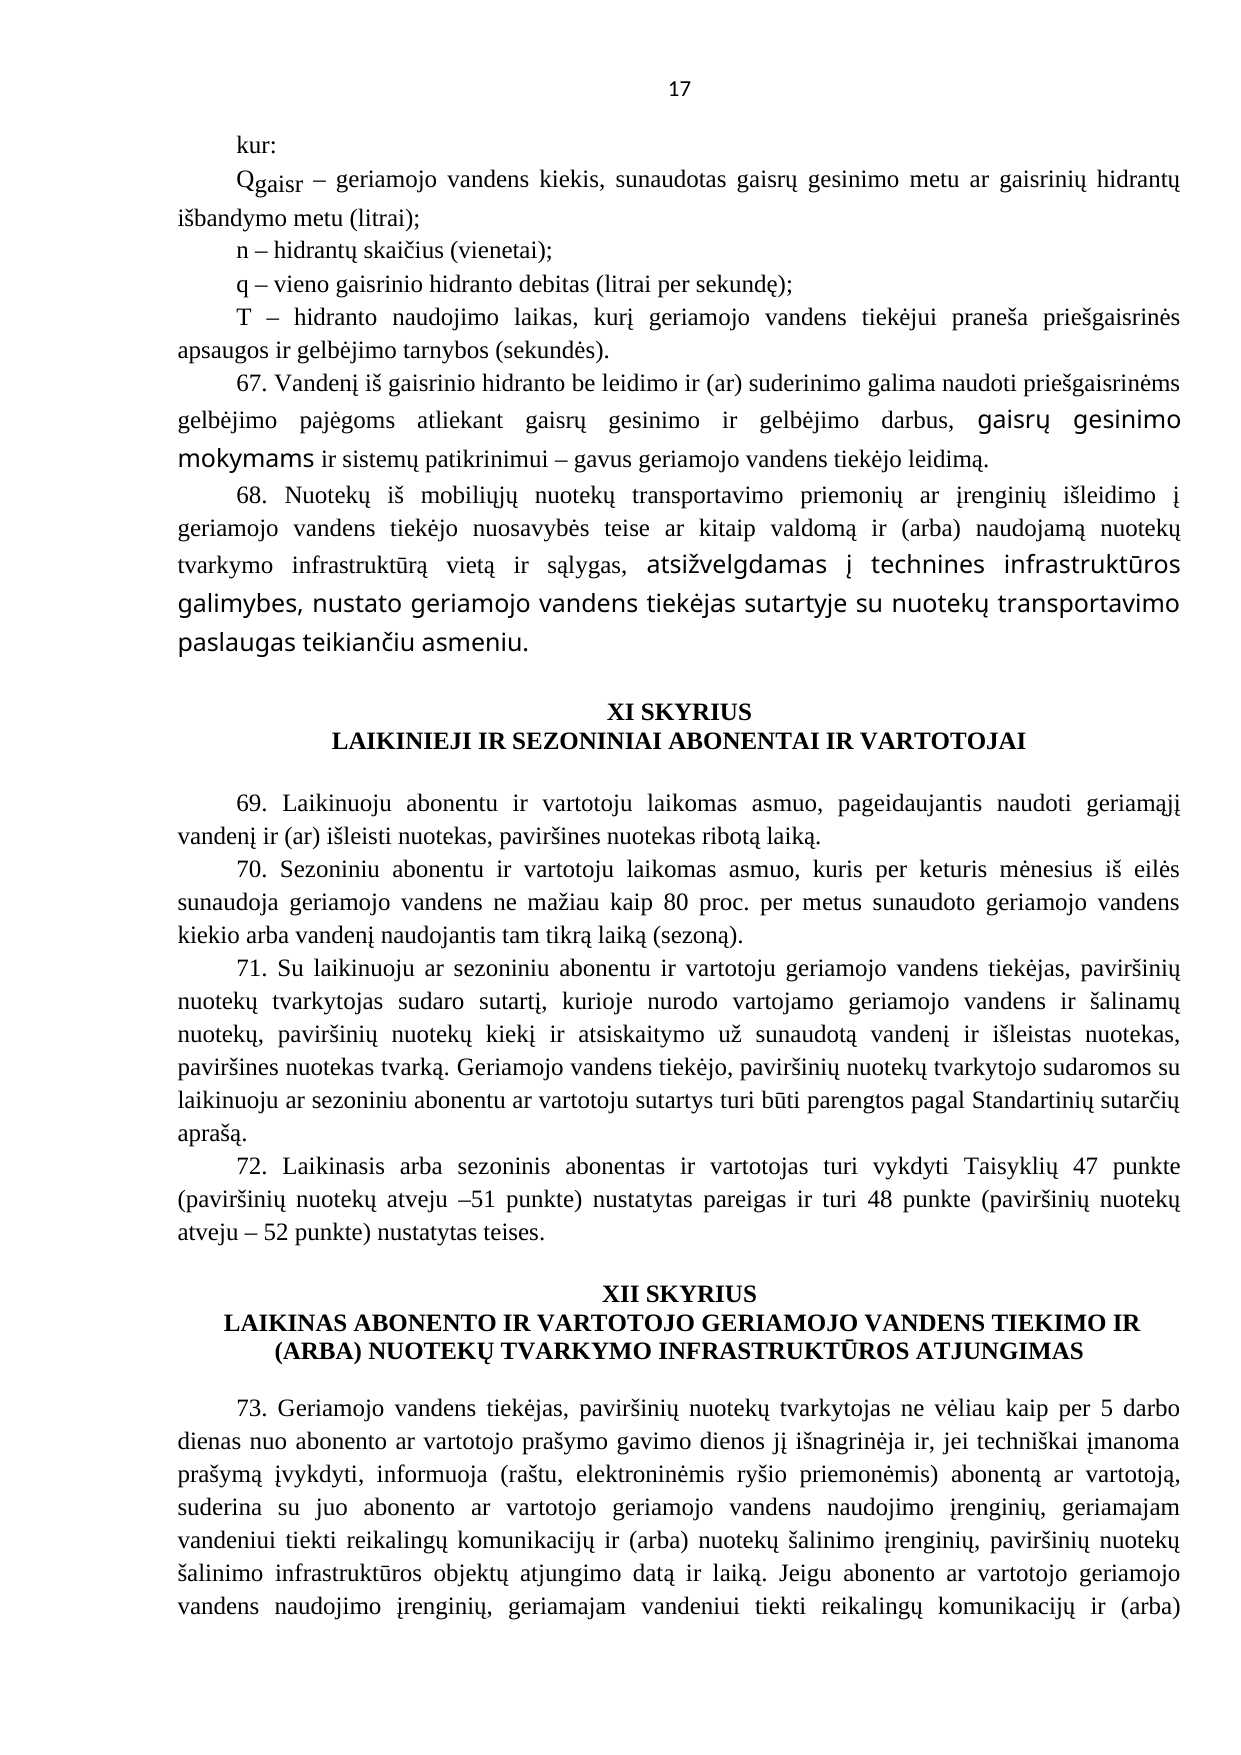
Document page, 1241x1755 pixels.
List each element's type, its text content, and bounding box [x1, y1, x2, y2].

text XII SKYRIUS [177, 1279, 1181, 1308]
text q – vieno gaisrinio hidranto debitas (litrai per sekundę); [177, 269, 1181, 297]
text n – hidrantų skaičius (vienetai); [177, 236, 1181, 264]
text 71. Su laikinuoju ar sezoniniu abonentu ir vartotoju geriamojo vandens tiekėjas, paviršinių nuotekų tvarkytojas sudaro sutartį, kurioje nurodo vartojamo geriamojo vandens ir šalinamų nuotekų, paviršinių nuotekų kiekį ir atsiskaitymo už sunaudotą vandenį ir išleistas nuotekas, paviršines nuotekas tvarką. Geriamojo vandens tiekėjo, paviršinių nuotekų tvarkytojo sudaromos su laikinuoju ar sezoniniu abonentu ar vartotoju sutartys turi būti parengtos pagal Standartinių sutarčių aprašą. [177, 953, 1181, 1147]
text 68. Nuotekų iš mobiliųjų nuotekų transportavimo priemonių ar įrenginių išleidimo į geriamojo vandens tiekėjo nuosavybės teise ar kitaip valdomą ir (arba) naudojamą nuotekų tvarkymo infrastruktūrą vietą ir sąlygas, atsižvelgdamas į technines infrastruktūros galimybes, nustato geriamojo vandens tiekėjas sutartyje su nuotekų transportavimo paslaugas teikiančiu asmeniu. [177, 480, 1181, 659]
text T – hidranto naudojimo laikas, kurį geriamojo vandens tiekėjui praneša priešgaisrinės apsaugos ir gelbėjimo tarnybos (sekundės). [177, 302, 1181, 363]
text LAIKINIeji IR SEZONINIAI ABONENTAI ir vartotojai [177, 726, 1181, 755]
text 67. Vandenį iš gaisrinio hidranto be leidimo ir (ar) suderinimo galima naudoti priešgaisrinėms gelbėjimo pajėgoms atliekant gaisrų gesinimo ir gelbėjimo darbus, gaisrų gesinimo mokymams ir sistemų patikrinimui – gavus geriamojo vandens tiekėjo leidimą. [177, 368, 1181, 475]
text 70. Sezoniniu abonentu ir vartotoju laikomas asmuo, kuris per keturis mėnesius iš eilės sunaudoja geriamojo vandens ne mažiau kaip 80 proc. per metus sunaudoto geriamojo vandens kiekio arba vandenį naudojantis tam tikrą laiką (sezoną). [177, 854, 1181, 949]
text XI SKYRIUS [177, 697, 1181, 726]
text 73. Geriamojo vandens tiekėjas, paviršinių nuotekų tvarkytojas ne vėliau kaip per 5 darbo dienas nuo abonento ar vartotojo prašymo gavimo dienos jį išnagrinėja ir, jei techniškai įmanoma prašymą įvykdyti, informuoja (raštu, elektroninėmis ryšio priemonėmis) abonentą ar vartotoją, suderina su juo abonento ar vartotojo geriamojo vandens naudojimo įrenginių, geriamajam vandeniui tiekti reikalingų komunikacijų ir (arba) nuotekų šalinimo įrenginių, paviršinių nuotekų šalinimo infrastruktūros objektų atjungimo datą ir laiką. Jeigu abonento ar vartotojo geriamojo vandens naudojimo įrenginių, geriamajam vandeniui tiekti reikalingų komunikacijų ir (arba) [177, 1393, 1181, 1619]
text 69. Laikinuoju abonentu ir vartotoju laikomas asmuo, pageidaujantis naudoti geriamąjį vandenį ir (ar) išleisti nuotekas, paviršines nuotekas ribotą laiką. [177, 788, 1181, 849]
text LAIKINAS ABONENTO ir VARTOTOJO GERIAMOJO VANDENS tiekimo IR (ARBA) NUOTEKŲ tvarkymo infrastruktūros ATJUNGIMAS [177, 1308, 1181, 1365]
text kur: [177, 131, 1181, 159]
text 72. Laikinasis arba sezoninis abonentas ir vartotojas turi vykdyti Taisyklių 47 punkte (paviršinių nuotekų atveju –51 punkte) nustatytas pareigas ir turi 48 punkte (paviršinių nuotekų atveju – 52 punkte) nustatytas teises. [177, 1151, 1181, 1246]
text Qgaisr – geriamojo vandens kiekis, sunaudotas gaisrų gesinimo metu ar gaisrinių hidrantų išbandymo metu (litrai); [177, 164, 1181, 231]
